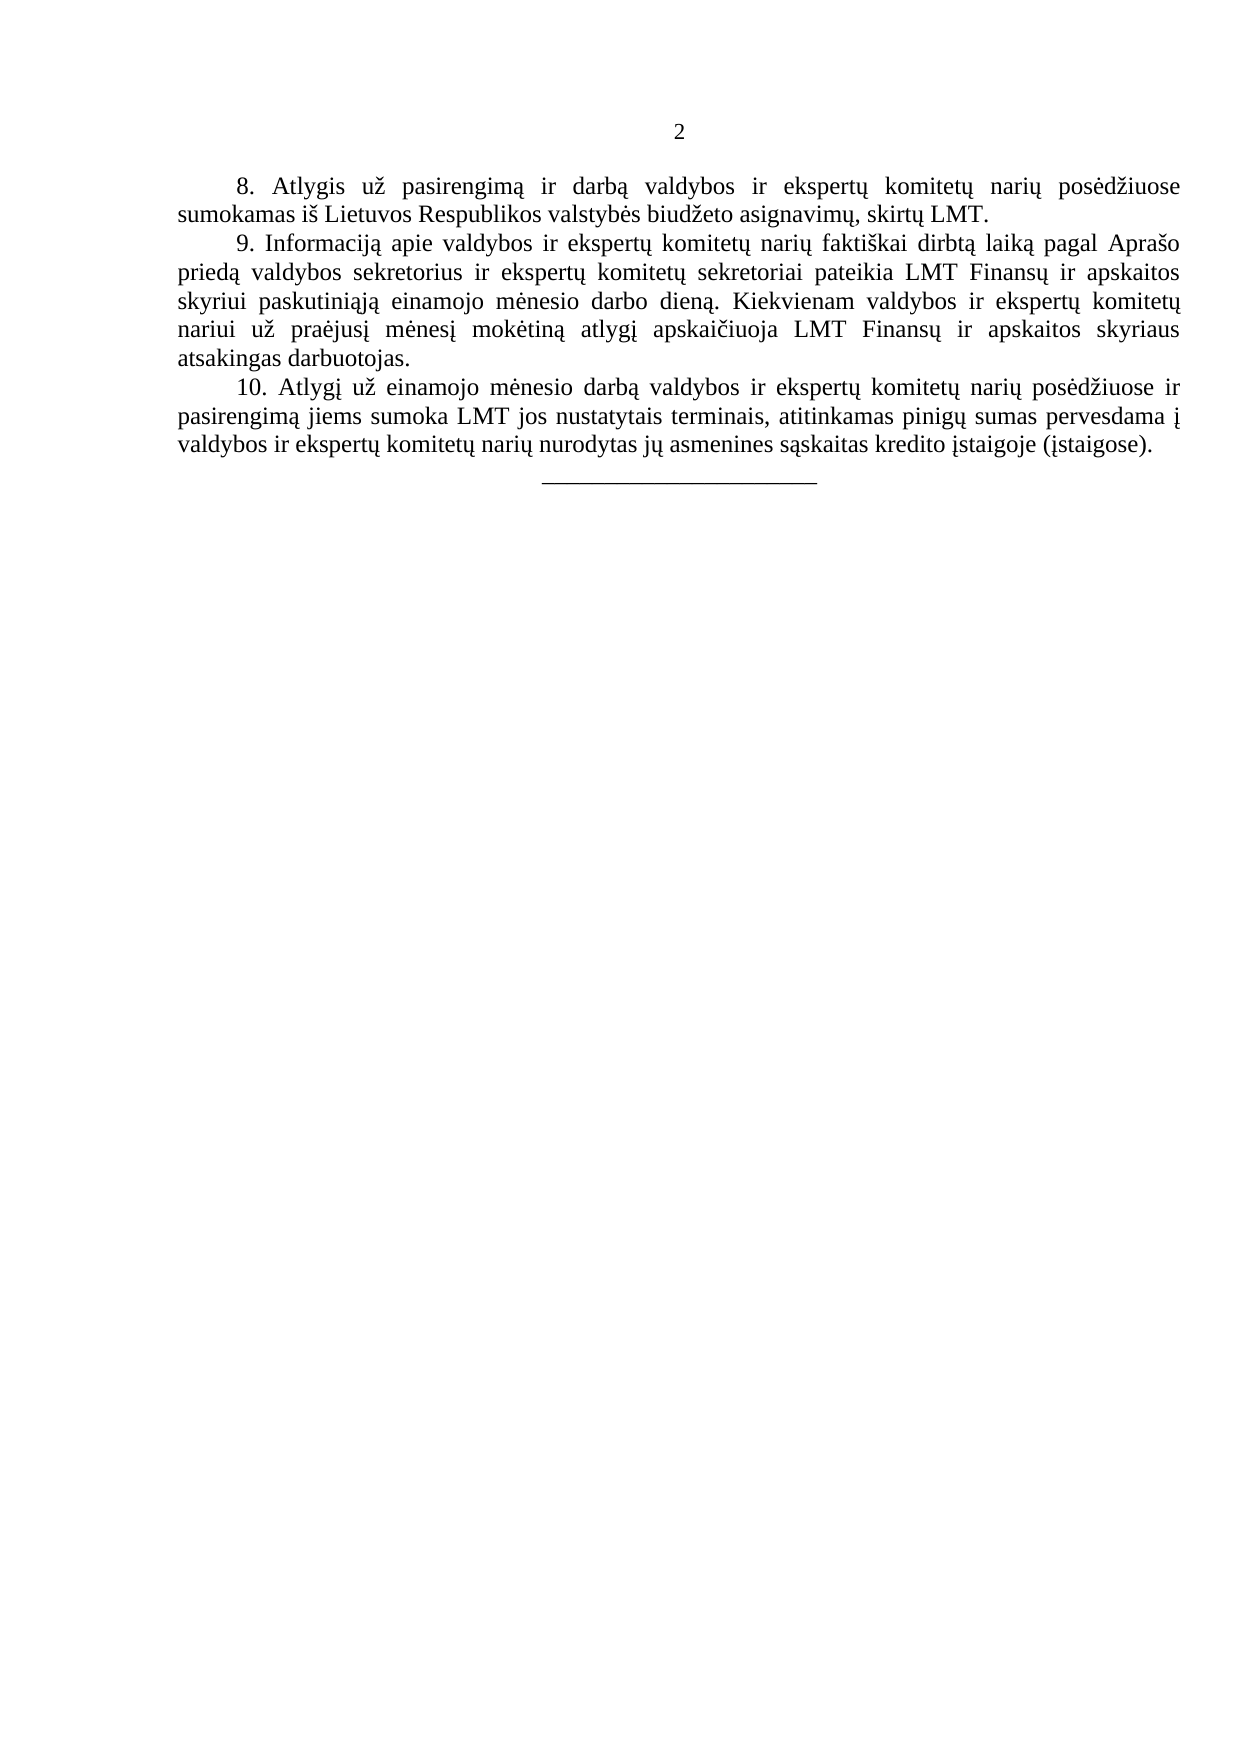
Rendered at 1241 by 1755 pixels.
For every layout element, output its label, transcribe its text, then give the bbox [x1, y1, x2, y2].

text 9. Informaciją apie valdybos ir ekspertų komitetų narių faktiškai dirbtą laiką pagal Aprašo priedą valdybos sekretorius ir ekspertų komitetų sekretoriai pateikia LMT Finansų ir apskaitos skyriui paskutiniąją einamojo mėnesio darbo dieną. Kiekvienam valdybos ir ekspertų komitetų nariui už praėjusį mėnesį mokėtiną atlygį apskaičiuoja LMT Finansų ir apskaitos skyriaus atsakingas darbuotojas. [177, 228, 1181, 372]
text ______________________ [177, 458, 1181, 487]
text 8. Atlygis už pasirengimą ir darbą valdybos ir ekspertų komitetų narių posėdžiuose sumokamas iš Lietuvos Respublikos valstybės biudžeto asignavimų, skirtų LMT. [177, 171, 1181, 228]
text 10. Atlygį už einamojo mėnesio darbą valdybos ir ekspertų komitetų narių posėdžiuose ir pasirengimą jiems sumoka LMT jos nustatytais terminais, atitinkamas pinigų sumas pervesdama į valdybos ir ekspertų komitetų narių nurodytas jų asmenines sąskaitas kredito įstaigoje (įstaigose). [177, 372, 1181, 458]
